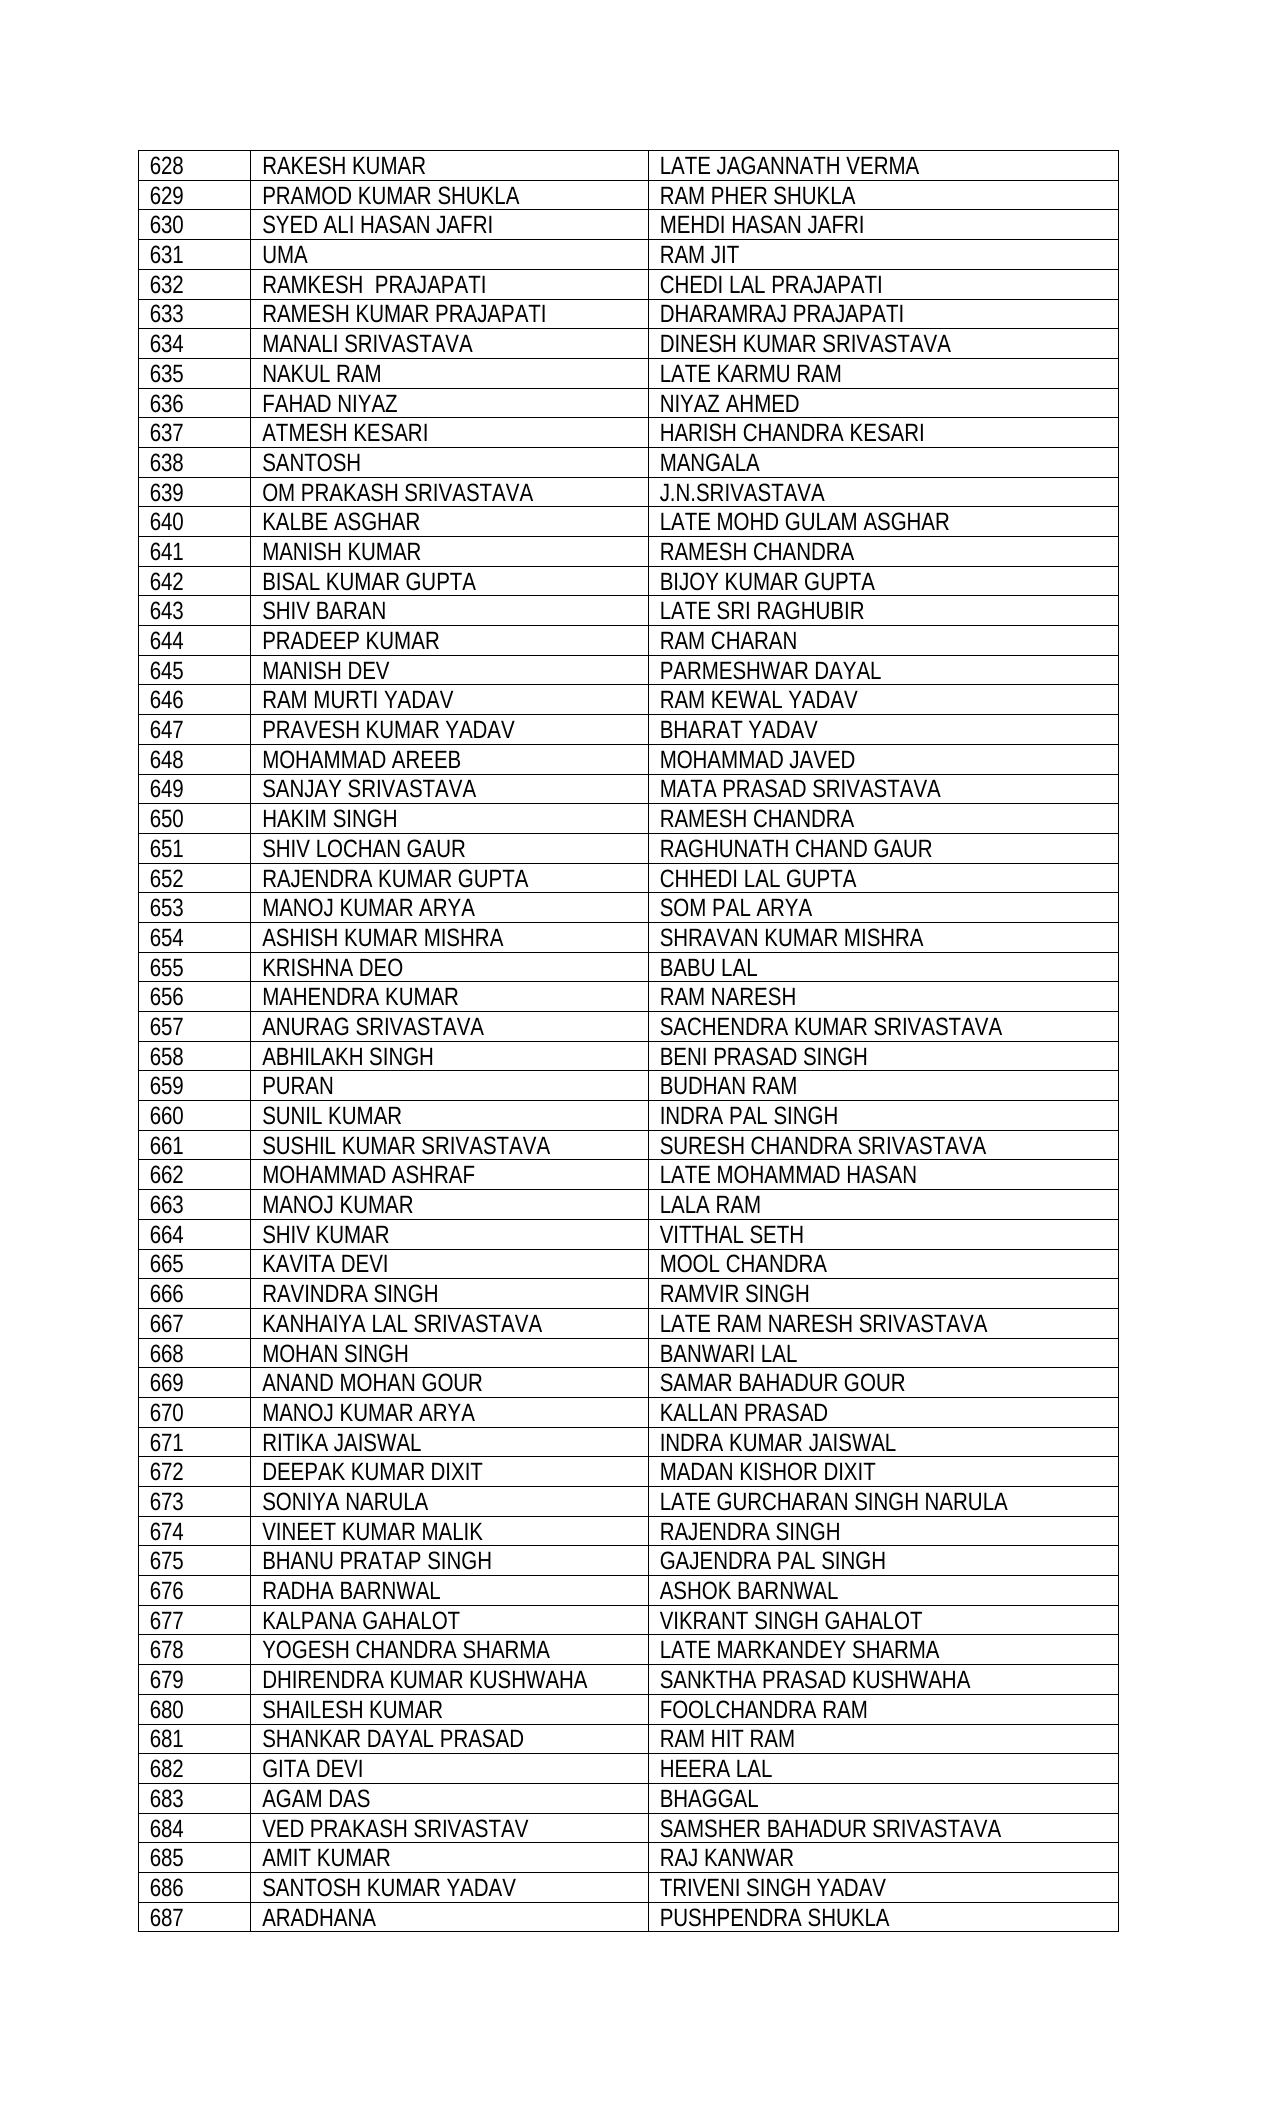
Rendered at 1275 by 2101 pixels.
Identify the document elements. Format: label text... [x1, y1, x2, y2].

table_cell 673 [139, 1487, 250, 1516]
table_cell SAMSHER BAHADUR SRIVASTAVA [649, 1814, 1118, 1842]
table_cell RAMKESH PRAJAPATI [251, 270, 648, 298]
table_cell SYED ALI HASAN JAFRI [251, 210, 648, 239]
table_cell 629 [139, 181, 250, 209]
table_cell 681 [139, 1725, 250, 1753]
table_cell MANOJ KUMAR ARYA [251, 1398, 648, 1427]
table_cell 646 [139, 685, 250, 714]
table_cell 685 [139, 1843, 250, 1872]
table_cell LATE JAGANNATH VERMA [649, 151, 1118, 180]
table_cell 669 [139, 1368, 250, 1397]
table_cell 652 [139, 864, 250, 892]
table_cell VINEET KUMAR MALIK [251, 1517, 648, 1545]
table_cell MANOJ KUMAR ARYA [251, 893, 648, 922]
table_cell CHHEDI LAL GUPTA [649, 864, 1118, 892]
table_cell BIJOY KUMAR GUPTA [649, 567, 1118, 595]
table_cell 682 [139, 1754, 250, 1783]
table_cell 649 [139, 775, 250, 803]
table_cell INDRA PAL SINGH [649, 1101, 1118, 1130]
table_cell RADHA BARNWAL [251, 1576, 648, 1605]
table_cell RAJENDRA KUMAR GUPTA [251, 864, 648, 892]
table_cell BABU LAL [649, 953, 1118, 981]
table_cell 637 [139, 418, 250, 447]
table_cell AGAM DAS [251, 1784, 648, 1812]
table_cell 676 [139, 1576, 250, 1605]
table_cell RAJ KANWAR [649, 1843, 1118, 1872]
table_cell PRADEEP KUMAR [251, 626, 648, 655]
table_cell MANOJ KUMAR [251, 1190, 648, 1219]
table_cell ASHOK BARNWAL [649, 1576, 1118, 1605]
table_cell MOHAMMAD ASHRAF [251, 1160, 648, 1189]
table_cell BHARAT YADAV [649, 715, 1118, 744]
table_cell 666 [139, 1279, 250, 1308]
table_cell LATE RAM NARESH SRIVASTAVA [649, 1309, 1118, 1337]
table_cell SONIYA NARULA [251, 1487, 648, 1516]
table_cell GAJENDRA PAL SINGH [649, 1546, 1118, 1575]
table_cell SHIV LOCHAN GAUR [251, 834, 648, 862]
table_cell ANURAG SRIVASTAVA [251, 1012, 648, 1041]
table_cell J.N.SRIVASTAVA [649, 478, 1118, 506]
table_cell DINESH KUMAR SRIVASTAVA [649, 329, 1118, 358]
table_cell LALA RAM [649, 1190, 1118, 1219]
table_cell TRIVENI SINGH YADAV [649, 1873, 1118, 1902]
table_cell NIYAZ AHMED [649, 389, 1118, 417]
table_cell SHRAVAN KUMAR MISHRA [649, 923, 1118, 952]
table_cell SANTOSH KUMAR YADAV [251, 1873, 648, 1902]
table_cell RAKESH KUMAR [251, 151, 648, 180]
table_cell 655 [139, 953, 250, 981]
table_cell 641 [139, 537, 250, 566]
table_cell ABHILAKH SINGH [251, 1042, 648, 1070]
table_cell 667 [139, 1309, 250, 1337]
table_cell RAJENDRA SINGH [649, 1517, 1118, 1545]
table_cell SANKTHA PRASAD KUSHWAHA [649, 1665, 1118, 1694]
table_cell MAHENDRA KUMAR [251, 982, 648, 1011]
table_cell LATE MARKANDEY SHARMA [649, 1635, 1118, 1664]
table_cell RAM PHER SHUKLA [649, 181, 1118, 209]
table_cell 644 [139, 626, 250, 655]
table_cell PRAVESH KUMAR YADAV [251, 715, 648, 744]
table_cell BANWARI LAL [649, 1339, 1118, 1367]
table_cell 642 [139, 567, 250, 595]
table_cell 657 [139, 1012, 250, 1041]
table_cell 630 [139, 210, 250, 239]
table_cell AMIT KUMAR [251, 1843, 648, 1872]
table_cell MADAN KISHOR DIXIT [649, 1457, 1118, 1486]
table_cell 683 [139, 1784, 250, 1812]
table_cell HARISH CHANDRA KESARI [649, 418, 1118, 447]
table_cell 634 [139, 329, 250, 358]
table_cell HAKIM SINGH [251, 804, 648, 833]
table_cell 663 [139, 1190, 250, 1219]
table_cell 674 [139, 1517, 250, 1545]
table_cell SOM PAL ARYA [649, 893, 1118, 922]
table_cell SHIV BARAN [251, 596, 648, 625]
table_cell MANISH DEV [251, 656, 648, 684]
table_cell 643 [139, 596, 250, 625]
table_cell RAMESH CHANDRA [649, 537, 1118, 566]
table_cell RAVINDRA SINGH [251, 1279, 648, 1308]
table_cell RAM JIT [649, 240, 1118, 269]
table_cell 687 [139, 1903, 250, 1931]
table_cell OM PRAKASH SRIVASTAVA [251, 478, 648, 506]
table_cell 654 [139, 923, 250, 952]
table_cell 631 [139, 240, 250, 269]
table_cell MOOL CHANDRA [649, 1250, 1118, 1278]
table_cell 658 [139, 1042, 250, 1070]
table_cell MANGALA [649, 448, 1118, 477]
table_cell KALPANA GAHALOT [251, 1606, 648, 1634]
table_cell PARMESHWAR DAYAL [649, 656, 1118, 684]
table_cell KRISHNA DEO [251, 953, 648, 981]
table_cell SHANKAR DAYAL PRASAD [251, 1725, 648, 1753]
table_cell MANALI SRIVASTAVA [251, 329, 648, 358]
table_cell MANISH KUMAR [251, 537, 648, 566]
table_cell VIKRANT SINGH GAHALOT [649, 1606, 1118, 1634]
table_cell RAM MURTI YADAV [251, 685, 648, 714]
table_cell SUSHIL KUMAR SRIVASTAVA [251, 1131, 648, 1159]
table_cell SANJAY SRIVASTAVA [251, 775, 648, 803]
table_cell BUDHAN RAM [649, 1071, 1118, 1100]
table_cell ATMESH KESARI [251, 418, 648, 447]
table_cell 664 [139, 1220, 250, 1248]
table_cell SHAILESH KUMAR [251, 1695, 648, 1723]
table_cell 677 [139, 1606, 250, 1634]
table_cell 660 [139, 1101, 250, 1130]
table_cell 662 [139, 1160, 250, 1189]
table_cell SURESH CHANDRA SRIVASTAVA [649, 1131, 1118, 1159]
table_cell 633 [139, 300, 250, 328]
table_cell GITA DEVI [251, 1754, 648, 1783]
table_cell VED PRAKASH SRIVASTAV [251, 1814, 648, 1842]
table_cell VITTHAL SETH [649, 1220, 1118, 1248]
table_cell RAMVIR SINGH [649, 1279, 1118, 1308]
table_cell INDRA KUMAR JAISWAL [649, 1428, 1118, 1456]
table_cell LATE MOHD GULAM ASGHAR [649, 507, 1118, 536]
table_cell 650 [139, 804, 250, 833]
table_cell KALBE ASGHAR [251, 507, 648, 536]
table_cell LATE GURCHARAN SINGH NARULA [649, 1487, 1118, 1516]
table_cell RAGHUNATH CHAND GAUR [649, 834, 1118, 862]
table_cell LATE KARMU RAM [649, 359, 1118, 387]
table_cell MEHDI HASAN JAFRI [649, 210, 1118, 239]
table_cell 665 [139, 1250, 250, 1278]
table_cell SACHENDRA KUMAR SRIVASTAVA [649, 1012, 1118, 1041]
table_cell KANHAIYA LAL SRIVASTAVA [251, 1309, 648, 1337]
table_cell 628 [139, 151, 250, 180]
table_cell MOHAN SINGH [251, 1339, 648, 1367]
table_cell SHIV KUMAR [251, 1220, 648, 1248]
table_cell UMA [251, 240, 648, 269]
table_cell 671 [139, 1428, 250, 1456]
table_cell FOOLCHANDRA RAM [649, 1695, 1118, 1723]
table_cell MOHAMMAD AREEB [251, 745, 648, 773]
table_cell 632 [139, 270, 250, 298]
table_cell 645 [139, 656, 250, 684]
table_cell MATA PRASAD SRIVASTAVA [649, 775, 1118, 803]
table_cell DEEPAK KUMAR DIXIT [251, 1457, 648, 1486]
table_cell ARADHANA [251, 1903, 648, 1931]
table_cell 639 [139, 478, 250, 506]
table_cell RAM CHARAN [649, 626, 1118, 655]
table_cell NAKUL RAM [251, 359, 648, 387]
table_cell 686 [139, 1873, 250, 1902]
table_cell KALLAN PRASAD [649, 1398, 1118, 1427]
table_cell 672 [139, 1457, 250, 1486]
table_cell FAHAD NIYAZ [251, 389, 648, 417]
table_cell SUNIL KUMAR [251, 1101, 648, 1130]
table_cell 684 [139, 1814, 250, 1842]
table_cell 668 [139, 1339, 250, 1367]
table_cell 651 [139, 834, 250, 862]
table_cell SANTOSH [251, 448, 648, 477]
table_cell ANAND MOHAN GOUR [251, 1368, 648, 1397]
table_cell 659 [139, 1071, 250, 1100]
table_cell 636 [139, 389, 250, 417]
table_cell RAM KEWAL YADAV [649, 685, 1118, 714]
table_cell 661 [139, 1131, 250, 1159]
table_cell 675 [139, 1546, 250, 1575]
table_cell RAM HIT RAM [649, 1725, 1118, 1753]
table_cell 679 [139, 1665, 250, 1694]
table_cell 670 [139, 1398, 250, 1427]
table_cell PRAMOD KUMAR SHUKLA [251, 181, 648, 209]
table_cell RAMESH CHANDRA [649, 804, 1118, 833]
table_cell RAMESH KUMAR PRAJAPATI [251, 300, 648, 328]
table_cell YOGESH CHANDRA SHARMA [251, 1635, 648, 1664]
table_cell PURAN [251, 1071, 648, 1100]
table_cell 648 [139, 745, 250, 773]
table_cell RAM NARESH [649, 982, 1118, 1011]
table_cell 656 [139, 982, 250, 1011]
table_cell PUSHPENDRA SHUKLA [649, 1903, 1118, 1931]
table_cell BHANU PRATAP SINGH [251, 1546, 648, 1575]
table_cell ASHISH KUMAR MISHRA [251, 923, 648, 952]
table_cell DHARAMRAJ PRAJAPATI [649, 300, 1118, 328]
table_cell BHAGGAL [649, 1784, 1118, 1812]
table_cell 653 [139, 893, 250, 922]
table_cell RITIKA JAISWAL [251, 1428, 648, 1456]
table_cell MOHAMMAD JAVED [649, 745, 1118, 773]
table_cell 647 [139, 715, 250, 744]
table_cell BENI PRASAD SINGH [649, 1042, 1118, 1070]
table_cell KAVITA DEVI [251, 1250, 648, 1278]
table_cell LATE SRI RAGHUBIR [649, 596, 1118, 625]
table_cell BISAL KUMAR GUPTA [251, 567, 648, 595]
table_cell 640 [139, 507, 250, 536]
table_cell LATE MOHAMMAD HASAN [649, 1160, 1118, 1189]
table_cell 635 [139, 359, 250, 387]
table_cell 638 [139, 448, 250, 477]
table_cell SAMAR BAHADUR GOUR [649, 1368, 1118, 1397]
table_cell DHIRENDRA KUMAR KUSHWAHA [251, 1665, 648, 1694]
table_cell 678 [139, 1635, 250, 1664]
table_cell 680 [139, 1695, 250, 1723]
table_cell HEERA LAL [649, 1754, 1118, 1783]
table_cell CHEDI LAL PRAJAPATI [649, 270, 1118, 298]
